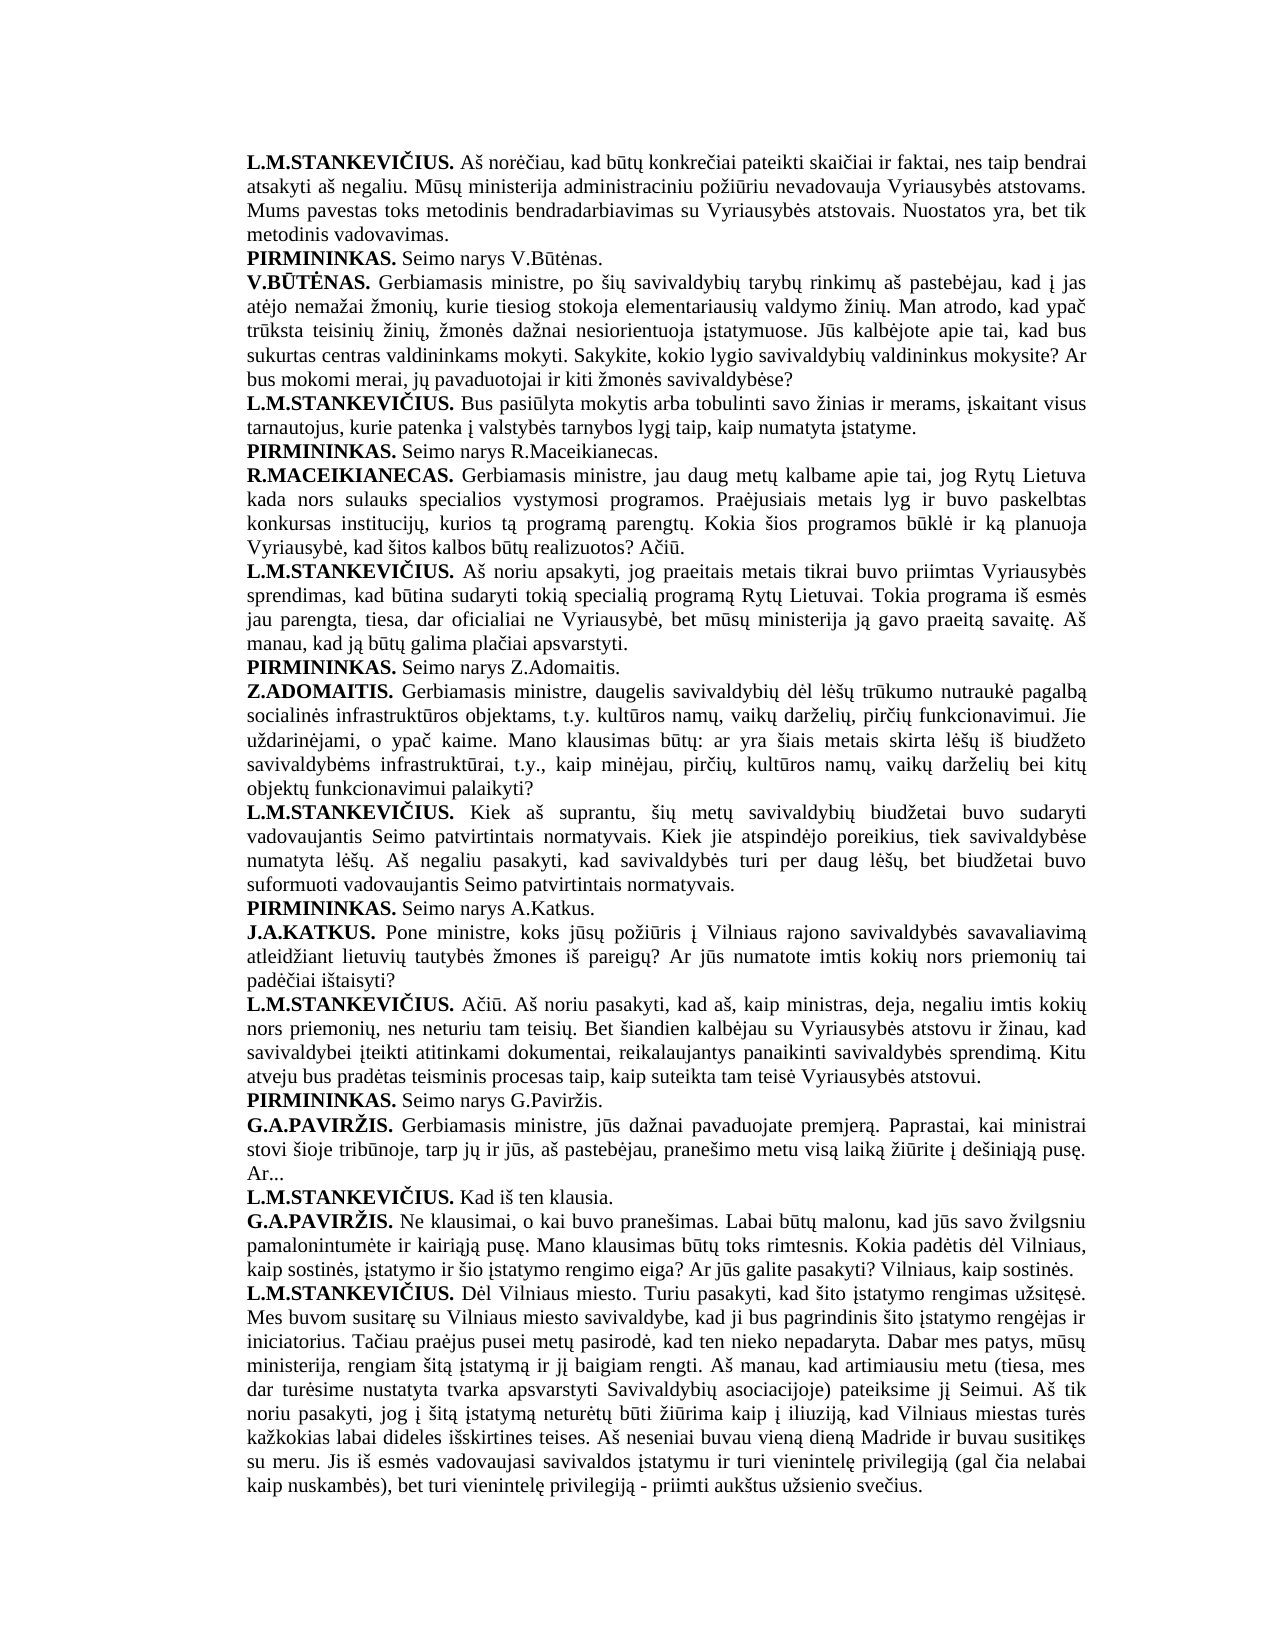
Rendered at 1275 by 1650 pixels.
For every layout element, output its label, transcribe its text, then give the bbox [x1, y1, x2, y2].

text PIRMININKAS. Seimo narys A.Katkus. [247, 896, 1087, 920]
text V.BŪTĖNAS. Gerbiamasis ministre, po šių savivaldybių tarybų rinkimų aš pastebėjau, kad į jas atėjo nemažai žmonių, kurie tiesiog stokoja elementariausių valdymo žinių. Man atrodo, kad ypač trūksta teisinių žinių, žmonės dažnai nesiorientuoja įstatymuose. Jūs kalbėjote apie tai, kad bus sukurtas centras valdininkams mokyti. Sakykite, kokio lygio savivaldybių valdininkus mokysite? Ar bus mokomi merai, jų pavaduotojai ir kiti žmonės savivaldybėse? [247, 270, 1087, 391]
text J.A.KATKUS. Pone ministre, koks jūsų požiūris į Vilniaus rajono savivaldybės savavaliavimą atleidžiant lietuvių tautybės žmones iš pareigų? Ar jūs numatote imtis kokių nors priemonių tai padėčiai ištaisyti? [247, 920, 1087, 992]
text G.A.PAVIRŽIS. Ne klausimai, o kai buvo pranešimas. Labai būtų malonu, kad jūs savo žvilgsniu pamalonintumėte ir kairiąją pusę. Mano klausimas būtų toks rimtesnis. Kokia padėtis dėl Vilniaus, kaip sostinės, įstatymo ir šio įstatymo rengimo eiga? Ar jūs galite pasakyti? Vilniaus, kaip sostinės. [247, 1209, 1087, 1281]
text L.M.STANKEVIČIUS. Bus pasiūlyta mokytis arba tobulinti savo žinias ir merams, įskaitant visus tarnautojus, kurie patenka į valstybės tarnybos lygį taip, kaip numatyta įstatyme. [247, 391, 1087, 439]
text L.M.STANKEVIČIUS. Aš norėčiau, kad būtų konkrečiai pateikti skaičiai ir faktai, nes taip bendrai atsakyti aš negaliu. Mūsų ministerija administraciniu požiūriu nevadovauja Vyriausybės atstovams. Mums pavestas toks metodinis bendradarbiavimas su Vyriausybės atstovais. Nuostatos yra, bet tik metodinis vadovavimas. [247, 150, 1087, 246]
text PIRMININKAS. Seimo narys G.Paviržis. [247, 1088, 1087, 1112]
text R.MACEIKIANECAS. Gerbiamasis ministre, jau daug metų kalbame apie tai, jog Rytų Lietuva kada nors sulauks specialios vystymosi programos. Praėjusiais metais lyg ir buvo paskelbtas konkursas institucijų, kurios tą programą parengtų. Kokia šios programos būklė ir ką planuoja Vyriausybė, kad šitos kalbos būtų realizuotos? Ačiū. [247, 463, 1087, 559]
text PIRMININKAS. Seimo narys Z.Adomaitis. [247, 655, 1087, 679]
text PIRMININKAS. Seimo narys R.Maceikianecas. [247, 439, 1087, 463]
text Z.ADOMAITIS. Gerbiamasis ministre, daugelis savivaldybių dėl lėšų trūkumo nutraukė pagalbą socialinės infrastruktūros objektams, t.y. kultūros namų, vaikų darželių, pirčių funkcionavimui. Jie uždarinėjami, o ypač kaime. Mano klausimas būtų: ar yra šiais metais skirta lėšų iš biudžeto savivaldybėms infrastruktūrai, t.y., kaip minėjau, pirčių, kultūros namų, vaikų darželių bei kitų objektų funkcionavimui palaikyti? [247, 679, 1087, 800]
text G.A.PAVIRŽIS. Gerbiamasis ministre, jūs dažnai pavaduojate premjerą. Paprastai, kai ministrai stovi šioje tribūnoje, tarp jų ir jūs, aš pastebėjau, pranešimo metu visą laiką žiūrite į dešiniąją pusę. Ar... [247, 1112, 1087, 1185]
text L.M.STANKEVIČIUS. Kad iš ten klausia. [247, 1185, 1087, 1209]
text L.M.STANKEVIČIUS. Aš noriu apsakyti, jog praeitais metais tikrai buvo priimtas Vyriausybės sprendimas, kad būtina sudaryti tokią specialią programą Rytų Lietuvai. Tokia programa iš esmės jau parengta, tiesa, dar oficialiai ne Vyriausybė, bet mūsų ministerija ją gavo praeitą savaitę. Aš manau, kad ją būtų galima plačiai apsvarstyti. [247, 559, 1087, 655]
text L.M.STANKEVIČIUS. Kiek aš suprantu, šių metų savivaldybių biudžetai buvo sudaryti vadovaujantis Seimo patvirtintais normatyvais. Kiek jie atspindėjo poreikius, tiek savivaldybėse numatyta lėšų. Aš negaliu pasakyti, kad savivaldybės turi per daug lėšų, bet biudžetai buvo suformuoti vadovaujantis Seimo patvirtintais normatyvais. [247, 800, 1087, 896]
text PIRMININKAS. Seimo narys V.Būtėnas. [247, 246, 1087, 270]
text L.M.STANKEVIČIUS. Dėl Vilniaus miesto. Turiu pasakyti, kad šito įstatymo rengimas užsitęsė. Mes buvom susitarę su Vilniaus miesto savivaldybe, kad ji bus pagrindinis šito įstatymo rengėjas ir iniciatorius. Tačiau praėjus pusei metų pasirodė, kad ten nieko nepadaryta. Dabar mes patys, mūsų ministerija, rengiam šitą įstatymą ir jį baigiam rengti. Aš manau, kad artimiausiu metu (tiesa, mes dar turėsime nustatyta tvarka apsvarstyti Savivaldybių asociacijoje) pateiksime jį Seimui. Aš tik noriu pasakyti, jog į šitą įstatymą neturėtų būti žiūrima kaip į iliuziją, kad Vilniaus miestas turės kažkokias labai dideles išskirtines teises. Aš neseniai buvau vieną dieną Madride ir buvau susitikęs su meru. Jis iš esmės vadovaujasi savivaldos įstatymu ir turi vienintelę privilegiją (gal čia nelabai kaip nuskambės), bet turi vienintelę privilegiją - priimti aukštus užsienio svečius. [247, 1281, 1087, 1497]
text L.M.STANKEVIČIUS. Ačiū. Aš noriu pasakyti, kad aš, kaip ministras, deja, negaliu imtis kokių nors priemonių, nes neturiu tam teisių. Bet šiandien kalbėjau su Vyriausybės atstovu ir žinau, kad savivaldybei įteikti atitinkami dokumentai, reikalaujantys panaikinti savivaldybės sprendimą. Kitu atveju bus pradėtas teisminis procesas taip, kaip suteikta tam teisė Vyriausybės atstovui. [247, 992, 1087, 1088]
